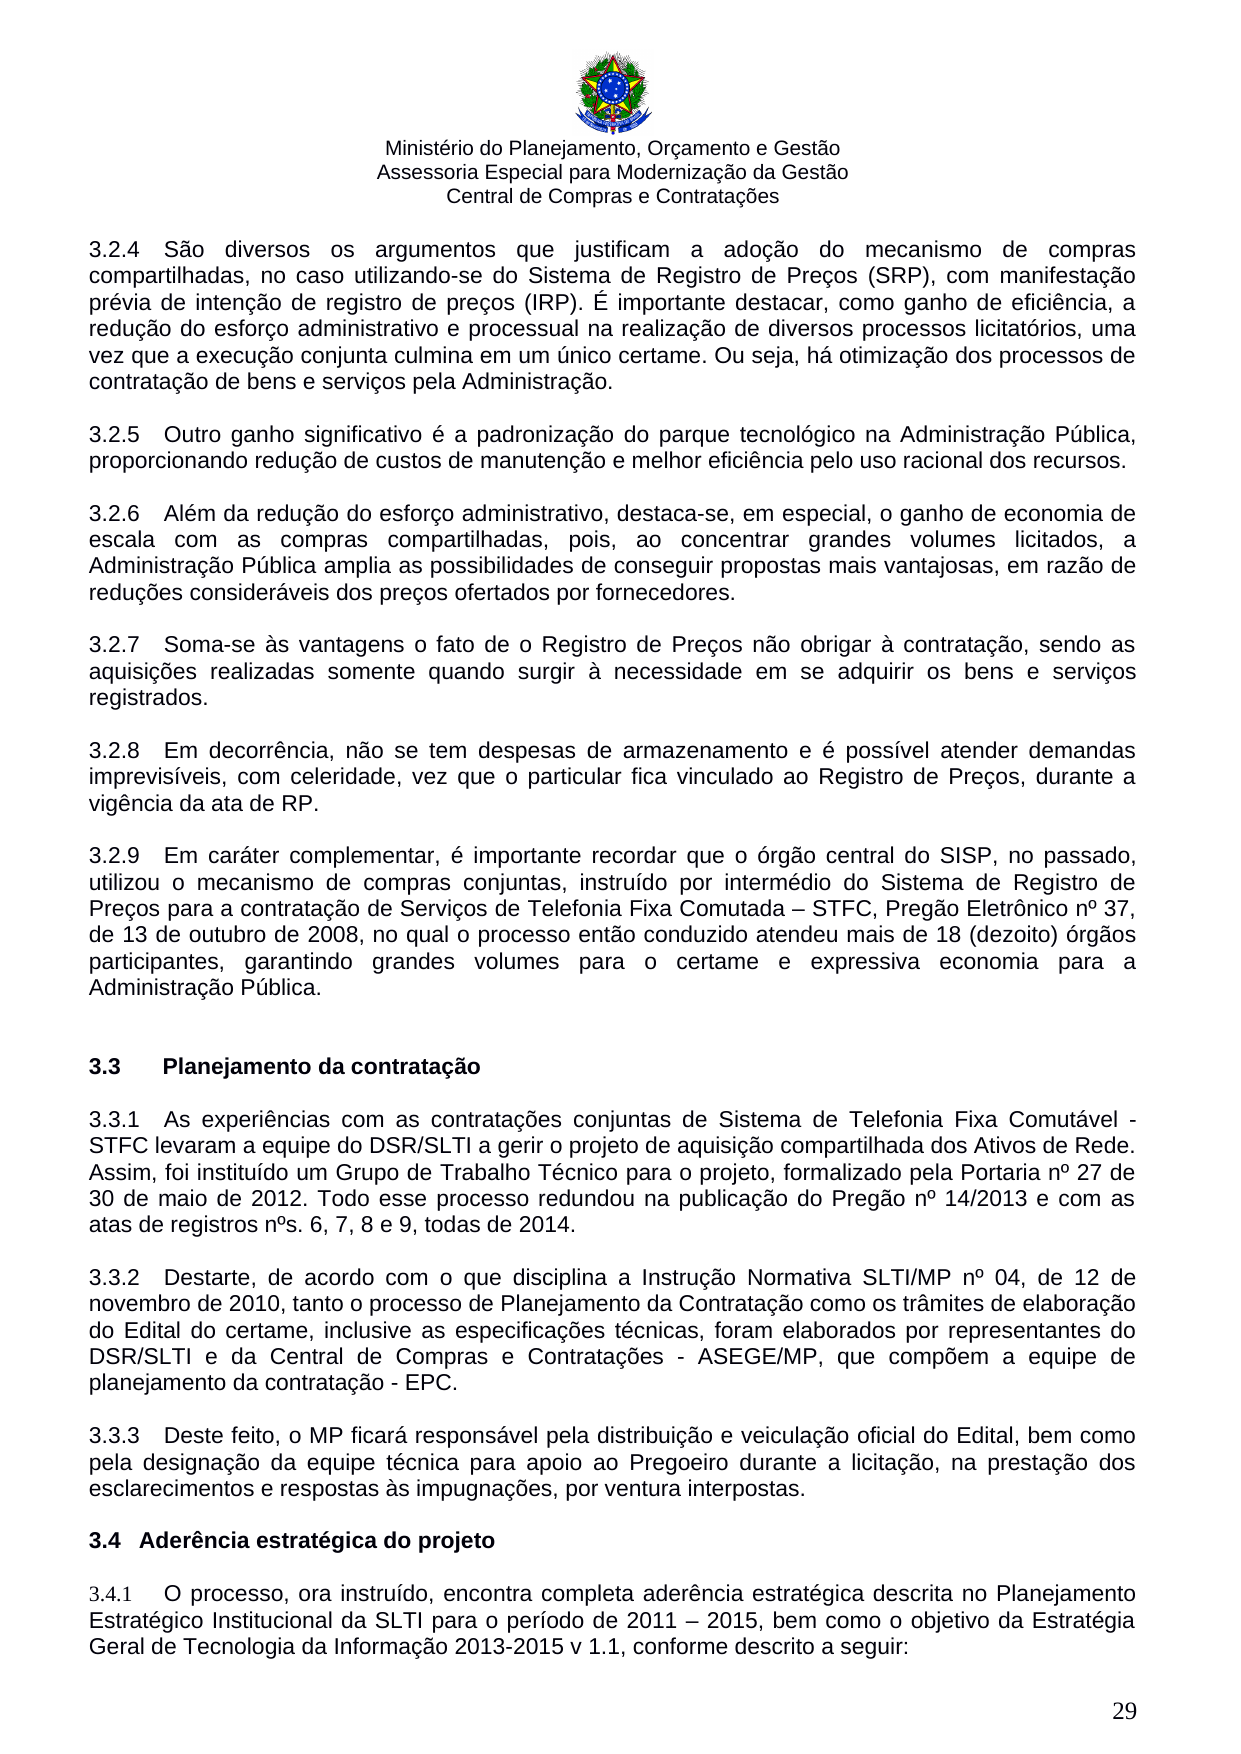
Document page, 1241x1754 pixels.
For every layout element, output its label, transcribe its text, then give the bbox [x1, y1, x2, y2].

list Destarte, de acordo com o que disciplina a Instrução Normativa SLTI/MP nº 04, de 12 de novembro de 2010, tanto o processo de Planejamento da Contratação como os trâmites de elaboração do Edital do certame, inclusive as especificações técnicas, foram elaborados por representantes do DSR/SLTI e da Central de Compras e Contratações - ASEGE/MP, que compõem a equipe de planejamento da contratação - EPC. [89, 1264, 1137, 1396]
list Deste feito, o MP ficará responsável pela distribuição e veiculação oficial do Edital, bem como pela designação da equipe técnica para apoio ao Pregoeiro durante a licitação, na prestação dos esclarecimentos e respostas às impugnações, por ventura interpostas. [89, 1422, 1137, 1501]
list Planejamento da contratação [89, 1053, 1137, 1079]
list Em caráter complementar, é importante recordar que o órgão central do SISP, no passado, utilizou o mecanismo de compras conjuntas, instruído por intermédio do Sistema de Registro de Preços para a contratação de Serviços de Telefonia Fixa Comutada – STFC, Pregão Eletrônico nº 37, de 13 de outubro de 2008, no qual o processo então conduzido atendeu mais de 18 (dezoito) órgãos participantes, garantindo grandes volumes para o certame e expressiva economia para a Administração Pública. [89, 842, 1137, 1000]
list São diversos os argumentos que justificam a adoção do mecanismo de compras compartilhadas, no caso utilizando-se do Sistema de Registro de Preços (SRP), com manifestação prévia de intenção de registro de preços (IRP). É importante destacar, como ganho de eficiência, a redução do esforço administrativo e processual na realização de diversos processos licitatórios, uma vez que a execução conjunta culmina em um único certame. Ou seja, há otimização dos processos de contratação de bens e serviços pela Administração. [89, 236, 1137, 394]
list Além da redução do esforço administrativo, destaca-se, em especial, o ganho de economia de escala com as compras compartilhadas, pois, ao concentrar grandes volumes licitados, a Administração Pública amplia as possibilidades de conseguir propostas mais vantajosas, em razão de reduções consideráveis dos preços ofertados por fornecedores. [89, 500, 1137, 605]
list Outro ganho significativo é a padronização do parque tecnológico na Administração Pública, proporcionando redução de custos de manutenção e melhor eficiência pelo uso racional dos recursos. [89, 421, 1137, 473]
list Em decorrência, não se tem despesas de armazenamento e é possível atender demandas imprevisíveis, com celeridade, vez que o particular fica vinculado ao Registro de Preços, durante a vigência da ata de RP. [89, 737, 1137, 816]
list Soma-se às vantagens o fato de o Registro de Preços não obrigar à contratação, sendo as aquisições realizadas somente quando surgir à necessidade em se adquirir os bens e serviços registrados. [89, 631, 1137, 711]
list O processo, ora instruído, encontra completa aderência estratégica descrita no Planejamento Estratégico Institucional da SLTI para o período de 2011 – 2015, bem como o objetivo da Estratégia Geral de Tecnologia da Informação 2013-2015 v 1.1, conforme descrito a seguir: [89, 1580, 1137, 1659]
list As experiências com as contratações conjuntas de Sistema de Telefonia Fixa Comutável - STFC levaram a equipe do DSR/SLTI a gerir o projeto de aquisição compartilhada dos Ativos de Rede. Assim, foi instituído um Grupo de Trabalho Técnico para o projeto, formalizado pela Portaria nº 27 de 30 de maio de 2012. Todo esse processo redundou na publicação do Pregão nº 14/2013 e com as atas de registros nºs. 6, 7, 8 e 9, todas de 2014. [89, 1106, 1137, 1238]
picture [571, 49, 654, 136]
list Aderência estratégica do projeto [89, 1527, 1137, 1554]
